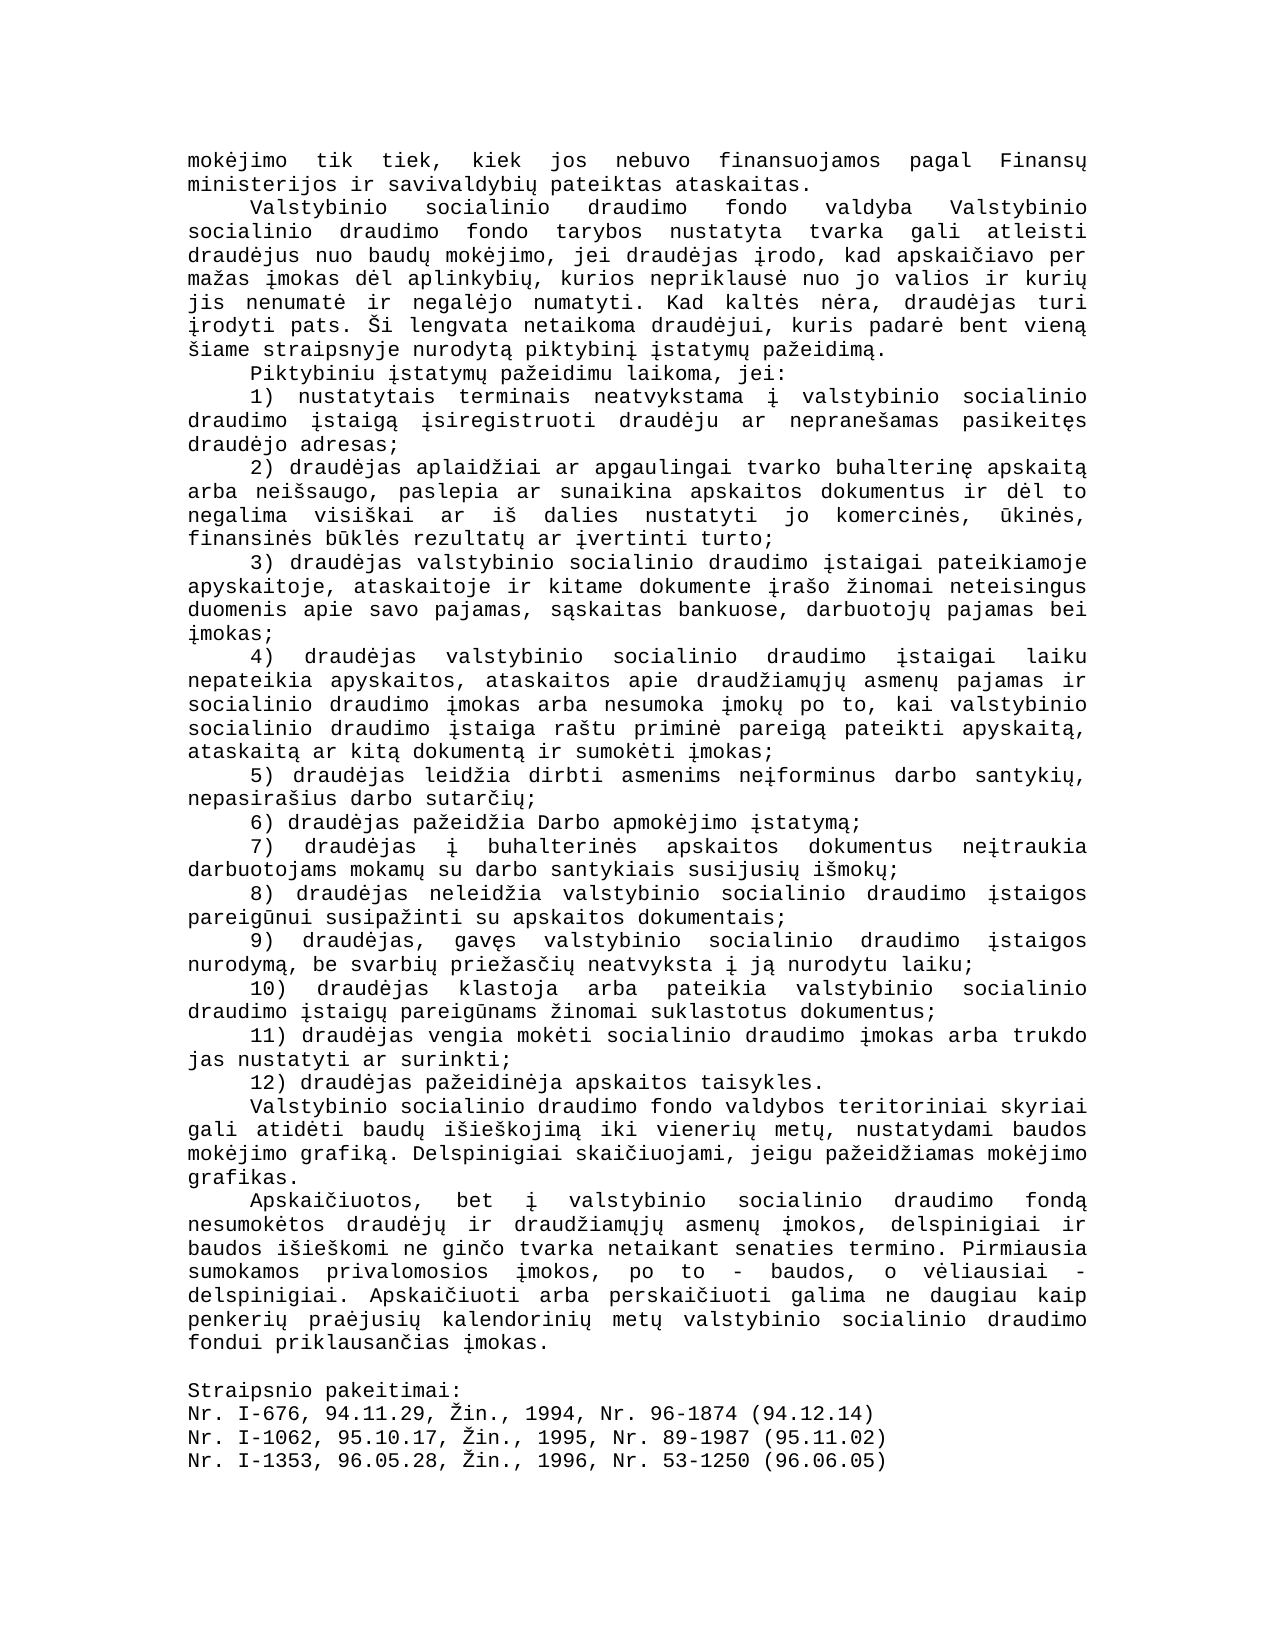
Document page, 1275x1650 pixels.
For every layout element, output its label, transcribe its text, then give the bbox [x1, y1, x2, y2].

text 4) draudėjas valstybinio socialinio draudimo įstaigai laiku nepateikia apyskaitos, ataskaitos apie draudžiamųjų asmenų pajamas ir socialinio draudimo įmokas arba nesumoka įmokų po to, kai valstybinio socialinio draudimo įstaiga raštu priminė pareigą pateikti apyskaitą, ataskaitą ar kitą dokumentą ir sumokėti įmokas; [187, 647, 1087, 765]
text 8) draudėjas neleidžia valstybinio socialinio draudimo įstaigos pareigūnui susipažinti su apskaitos dokumentais; [187, 883, 1087, 930]
text 3) draudėjas valstybinio socialinio draudimo įstaigai pateikiamoje apyskaitoje, ataskaitoje ir kitame dokumente įrašo žinomai neteisingus duomenis apie savo pajamas, sąskaitas bankuose, darbuotojų pajamas bei įmokas; [187, 552, 1087, 647]
text mokėjimo tik tiek, kiek jos nebuvo finansuojamos pagal Finansų ministerijos ir savivaldybių pateiktas ataskaitas. [187, 150, 1087, 197]
text Nr. I-1353, 96.05.28, Žin., 1996, Nr. 53-1250 (96.06.05) [187, 1451, 1087, 1474]
text Valstybinio socialinio draudimo fondo valdyba Valstybinio socialinio draudimo fondo tarybos nustatyta tvarka gali atleisti draudėjus nuo baudų mokėjimo, jei draudėjas įrodo, kad apskaičiavo per mažas įmokas dėl aplinkybių, kurios nepriklausė nuo jo valios ir kurių jis nenumatė ir negalėjo numatyti. Kad kaltės nėra, draudėjas turi įrodyti pats. Ši lengvata netaikoma draudėjui, kuris padarė bent vieną šiame straipsnyje nurodytą piktybinį įstatymų pažeidimą. [187, 197, 1087, 363]
text 10) draudėjas klastoja arba pateikia valstybinio socialinio draudimo įstaigų pareigūnams žinomai suklastotus dokumentus; [187, 978, 1087, 1025]
text Nr. I-676, 94.11.29, Žin., 1994, Nr. 96-1874 (94.12.14) [187, 1403, 1087, 1427]
text 9) draudėjas, gavęs valstybinio socialinio draudimo įstaigos nurodymą, be svarbių priežasčių neatvyksta į ją nurodytu laiku; [187, 930, 1087, 978]
text 11) draudėjas vengia mokėti socialinio draudimo įmokas arba trukdo jas nustatyti ar surinkti; [187, 1025, 1087, 1072]
text Nr. I-1062, 95.10.17, Žin., 1995, Nr. 89-1987 (95.11.02) [187, 1427, 1087, 1451]
text 5) draudėjas leidžia dirbti asmenims neįforminus darbo santykių, nepasirašius darbo sutarčių; [187, 765, 1087, 812]
text Piktybiniu įstatymų pažeidimu laikoma, jei: [187, 363, 1087, 386]
text 12) draudėjas pažeidinėja apskaitos taisykles. [187, 1072, 1087, 1096]
text Apskaičiuotos, bet į valstybinio socialinio draudimo fondą nesumokėtos draudėjų ir draudžiamųjų asmenų įmokos, delspinigiai ir baudos išieškomi ne ginčo tvarka netaikant senaties termino. Pirmiausia sumokamos privalomosios įmokos, po to - baudos, o vėliausiai - delspinigiai. Apskaičiuoti arba perskaičiuoti galima ne daugiau kaip penkerių praėjusių kalendorinių metų valstybinio socialinio draudimo fondui priklausančias įmokas. [187, 1190, 1087, 1356]
text Valstybinio socialinio draudimo fondo valdybos teritoriniai skyriai gali atidėti baudų išieškojimą iki vienerių metų, nustatydami baudos mokėjimo grafiką. Delspinigiai skaičiuojami, jeigu pažeidžiamas mokėjimo grafikas. [187, 1096, 1087, 1190]
text 6) draudėjas pažeidžia Darbo apmokėjimo įstatymą; [187, 812, 1087, 836]
text 7) draudėjas į buhalterinės apskaitos dokumentus neįtraukia darbuotojams mokamų su darbo santykiais susijusių išmokų; [187, 836, 1087, 883]
text 2) draudėjas aplaidžiai ar apgaulingai tvarko buhalterinę apskaitą arba neišsaugo, paslepia ar sunaikina apskaitos dokumentus ir dėl to negalima visiškai ar iš dalies nustatyti jo komercinės, ūkinės, finansinės būklės rezultatų ar įvertinti turto; [187, 457, 1087, 552]
text Straipsnio pakeitimai: [187, 1379, 1087, 1403]
text 1) nustatytais terminais neatvykstama į valstybinio socialinio draudimo įstaigą įsiregistruoti draudėju ar nepranešamas pasikeitęs draudėjo adresas; [187, 386, 1087, 457]
